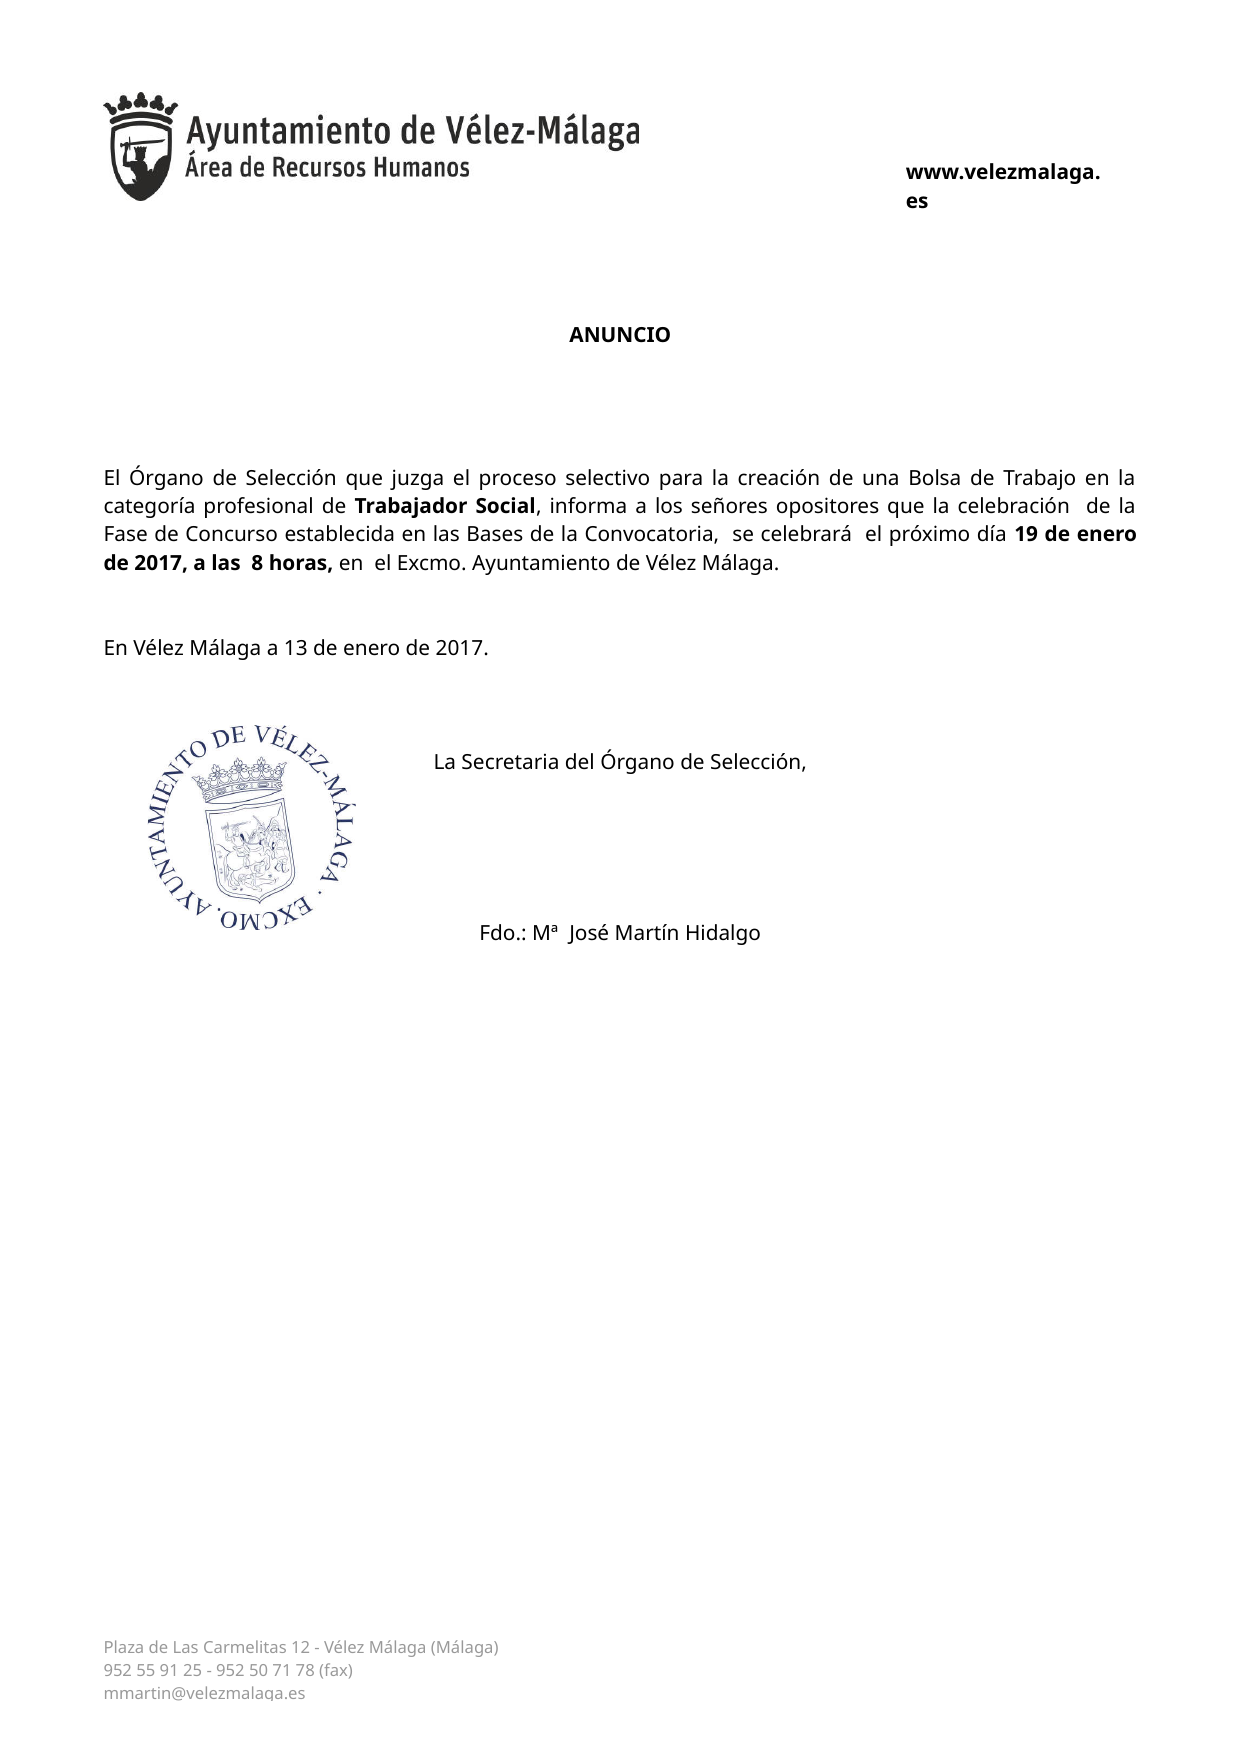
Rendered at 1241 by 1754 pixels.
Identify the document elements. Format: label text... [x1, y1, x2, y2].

text Fdo.: Mª José Martín Hidalgo [103, 918, 1137, 946]
text La Secretaria del Órgano de Selección, [356, 747, 1137, 775]
text El Órgano de Selección que juzga el proceso selectivo para la creación de una Bolsa de Trabajo en la categoría profesional de Trabajador Social, informa a los señores opositores que la celebración de la Fase de Concurso establecida en las Bases de la Convocatoria, se celebrará el próximo día 19 de enero de 2017, a las 8 horas, en el Excmo. Ayuntamiento de Vélez Málaga. [103, 463, 1137, 576]
text ANUNCIO [103, 320, 1137, 349]
picture [103, 92, 639, 201]
picture [147, 725, 356, 930]
text En Vélez Málaga a 13 de enero de 2017. [103, 633, 1137, 662]
text [103, 747, 147, 775]
